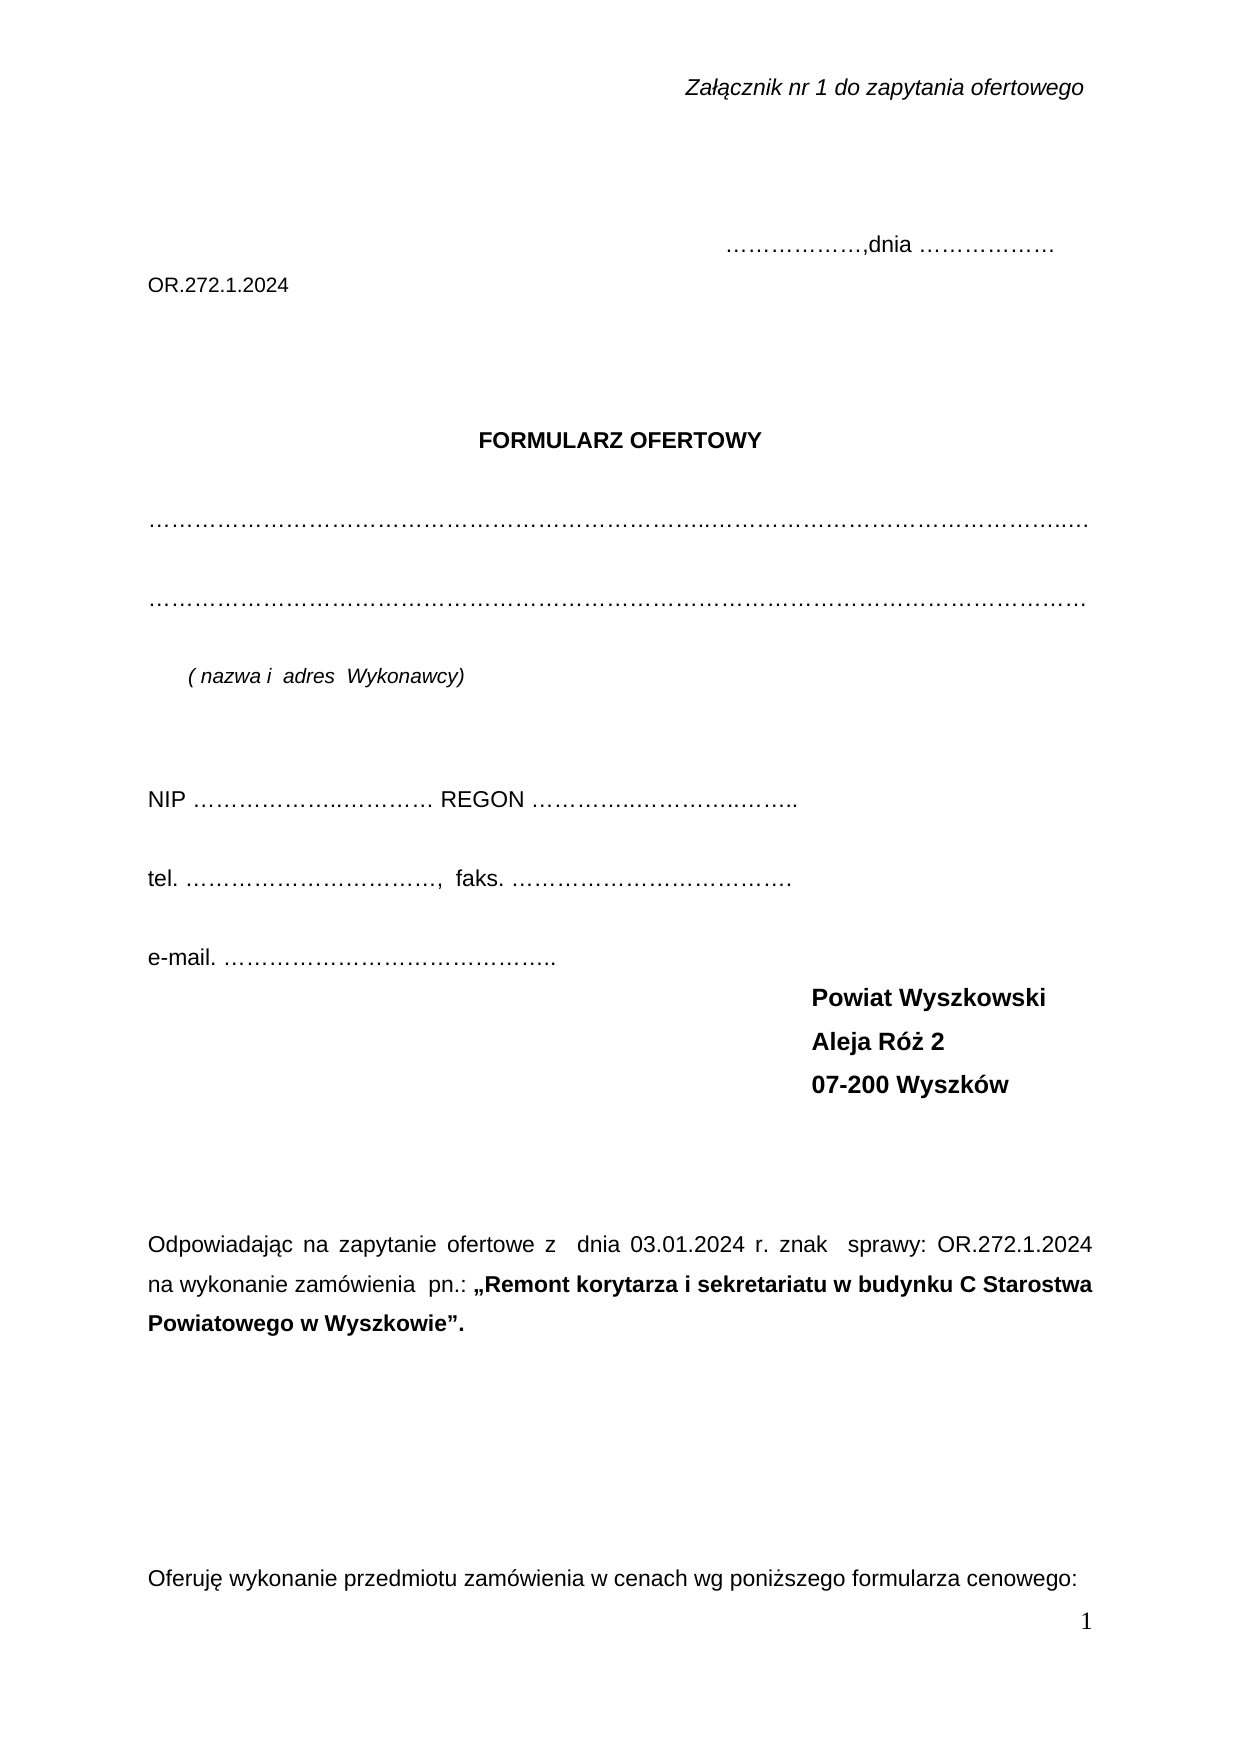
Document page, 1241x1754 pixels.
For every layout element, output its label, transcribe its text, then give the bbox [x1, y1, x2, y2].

text …………………………………………………………………………………………………………… [148, 585, 1093, 611]
text Odpowiadając na zapytanie ofertowe z dnia 03.01.2024 r. znak sprawy: OR.272.1.2024 na wykonanie zamówienia pn.: „Remont korytarza i sekretariatu w budynku C Starostwa Powiatowego w Wyszkowie”. [148, 1231, 1093, 1337]
text NIP ………………..………… REGON …………..…………..…….. [148, 786, 1093, 812]
text FORMULARZ OFERTOWY [148, 427, 1093, 453]
text Aleja Róż 2 [148, 1027, 1093, 1055]
text OR.272.1.2024 [148, 273, 1093, 297]
text Oferuję wykonanie przedmiotu zamówienia w cenach wg poniższego formularza cenowego: [148, 1565, 1093, 1592]
text Załącznik nr 1 do zapytania ofertowego [148, 74, 1093, 100]
text ………………………………………………………………..………………………………………..… [148, 506, 1093, 532]
text ( nazwa i adres Wykonawcy) [148, 664, 1093, 688]
text [1055, 195, 1094, 230]
text ………………,dnia ……………… [664, 229, 1093, 258]
text Powiat Wyszkowski [148, 983, 1093, 1012]
text tel. ……………………………, faks. ………………………………. [148, 865, 1093, 891]
text e-mail. …………………………………….. [148, 944, 1093, 970]
text 07-200 Wyszków [148, 1070, 1093, 1098]
